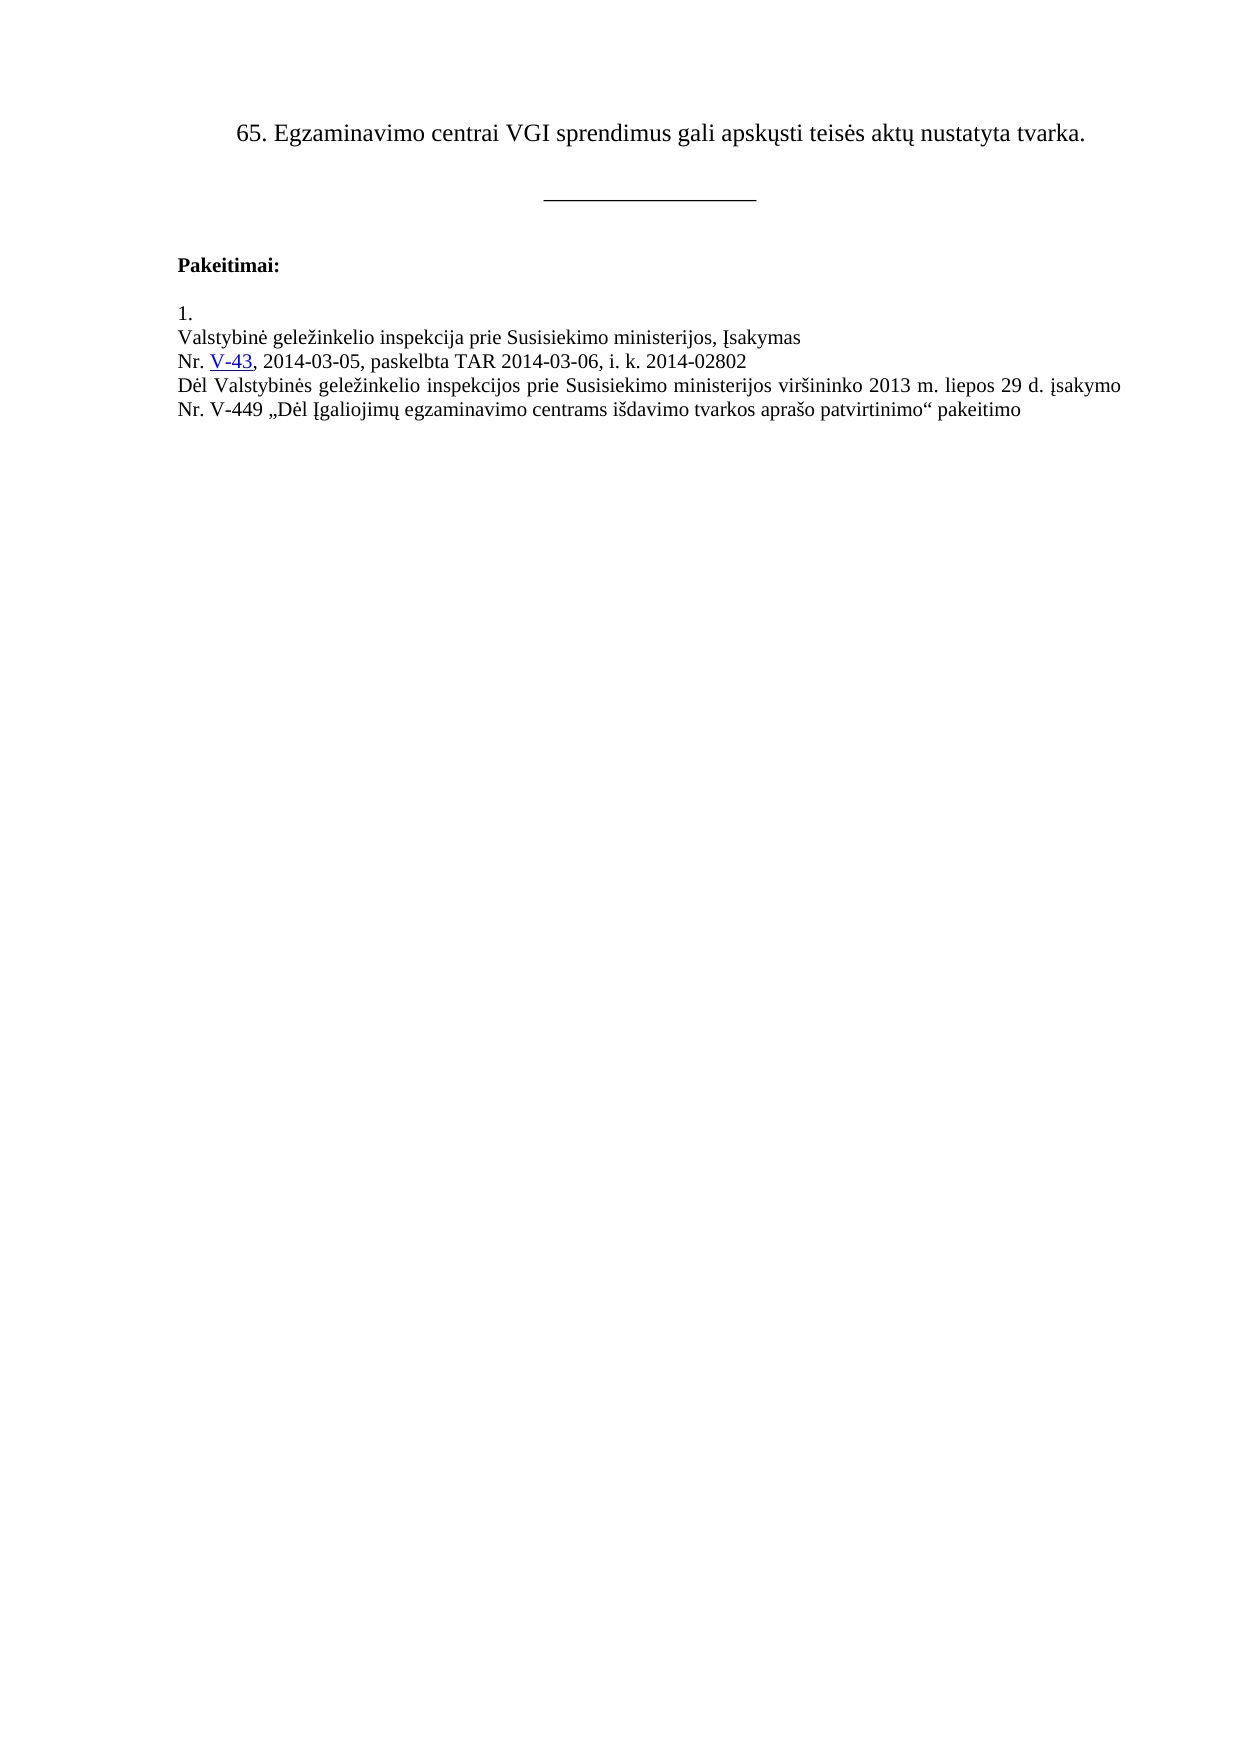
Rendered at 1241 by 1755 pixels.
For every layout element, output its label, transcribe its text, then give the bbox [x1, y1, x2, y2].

text Pakeitimai: [177, 252, 1122, 277]
text _________________ [177, 176, 1122, 204]
text 1. [177, 301, 1122, 325]
text Dėl Valstybinės geležinkelio inspekcijos prie Susisiekimo ministerijos viršininko 2013 m. liepos 29 d. įsakymo Nr. V-449 „Dėl Įgaliojimų egzaminavimo centrams išdavimo tvarkos aprašo patvirtinimo“ pakeitimo [177, 373, 1122, 421]
text Nr. V-43, 2014-03-05, paskelbta TAR 2014-03-06, i. k. 2014-02802 [177, 349, 1122, 373]
text Valstybinė geležinkelio inspekcija prie Susisiekimo ministerijos, Įsakymas [177, 325, 1122, 349]
text 65. Egzaminavimo centrai VGI sprendimus gali apskųsti teisės aktų nustatyta tvarka. [177, 118, 1122, 147]
